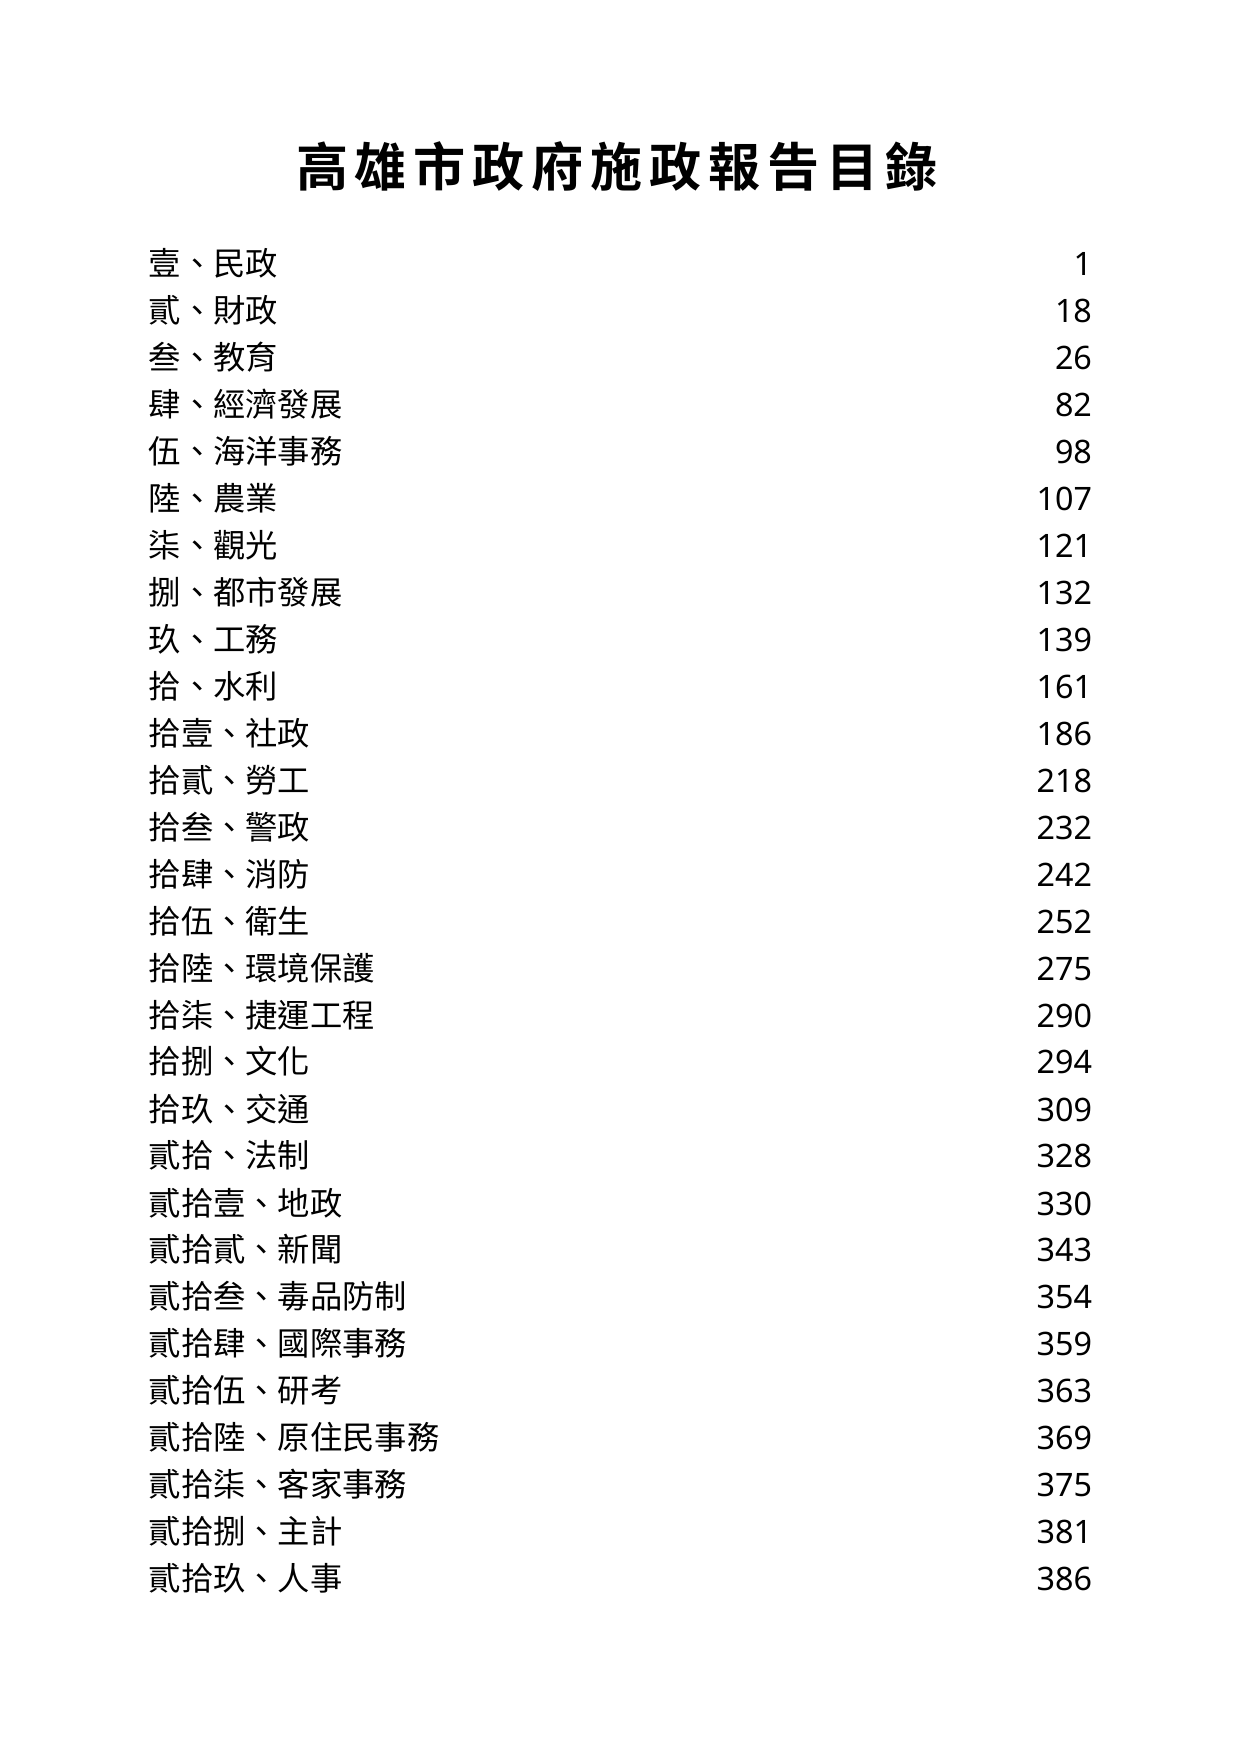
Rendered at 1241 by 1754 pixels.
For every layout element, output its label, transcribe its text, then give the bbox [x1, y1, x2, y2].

text 貳拾捌、主計 381 [148, 1506, 1092, 1553]
text 貳拾肆、國際事務 359 [148, 1318, 1092, 1365]
text 壹、民政 1 [148, 238, 1092, 285]
text 玖、工務 139 [148, 614, 1092, 661]
text 拾玖、交通 309 [148, 1083, 1092, 1130]
text 拾陸、環境保護 275 [148, 942, 1092, 989]
text 貳拾玖、人事 386 [148, 1553, 1092, 1600]
text 貳拾、法制 328 [148, 1130, 1092, 1177]
text 高雄市政府施政報告目錄 [148, 115, 1092, 213]
text 陸、農業 107 [148, 473, 1092, 520]
text 拾伍、衛生 252 [148, 896, 1092, 942]
text 叁、教育 26 [148, 332, 1092, 379]
text 貳拾貳、新聞 343 [148, 1224, 1092, 1271]
text 貳拾陸、原住民事務 369 [148, 1412, 1092, 1459]
text 拾叁、警政 232 [148, 802, 1092, 848]
text 拾、水利 161 [148, 661, 1092, 708]
text 拾壹、社政 186 [148, 708, 1092, 754]
text 伍、海洋事務 98 [148, 426, 1092, 473]
text 捌、都市發展 132 [148, 567, 1092, 614]
text 拾貳、勞工 218 [148, 754, 1092, 802]
text 肆、經濟發展 82 [148, 379, 1092, 426]
text 拾肆、消防 242 [148, 848, 1092, 896]
text 貳拾柒、客家事務 375 [148, 1459, 1092, 1506]
text 拾柒、捷運工程 290 [148, 989, 1092, 1036]
text 貳拾壹、地政 330 [148, 1177, 1092, 1224]
text 貳拾叁、毒品防制 354 [148, 1271, 1092, 1318]
text 拾捌、文化 294 [148, 1036, 1092, 1083]
text 貳、財政 18 [148, 285, 1092, 332]
text 柒、觀光 121 [148, 520, 1092, 567]
text 貳拾伍、研考 363 [148, 1365, 1092, 1412]
